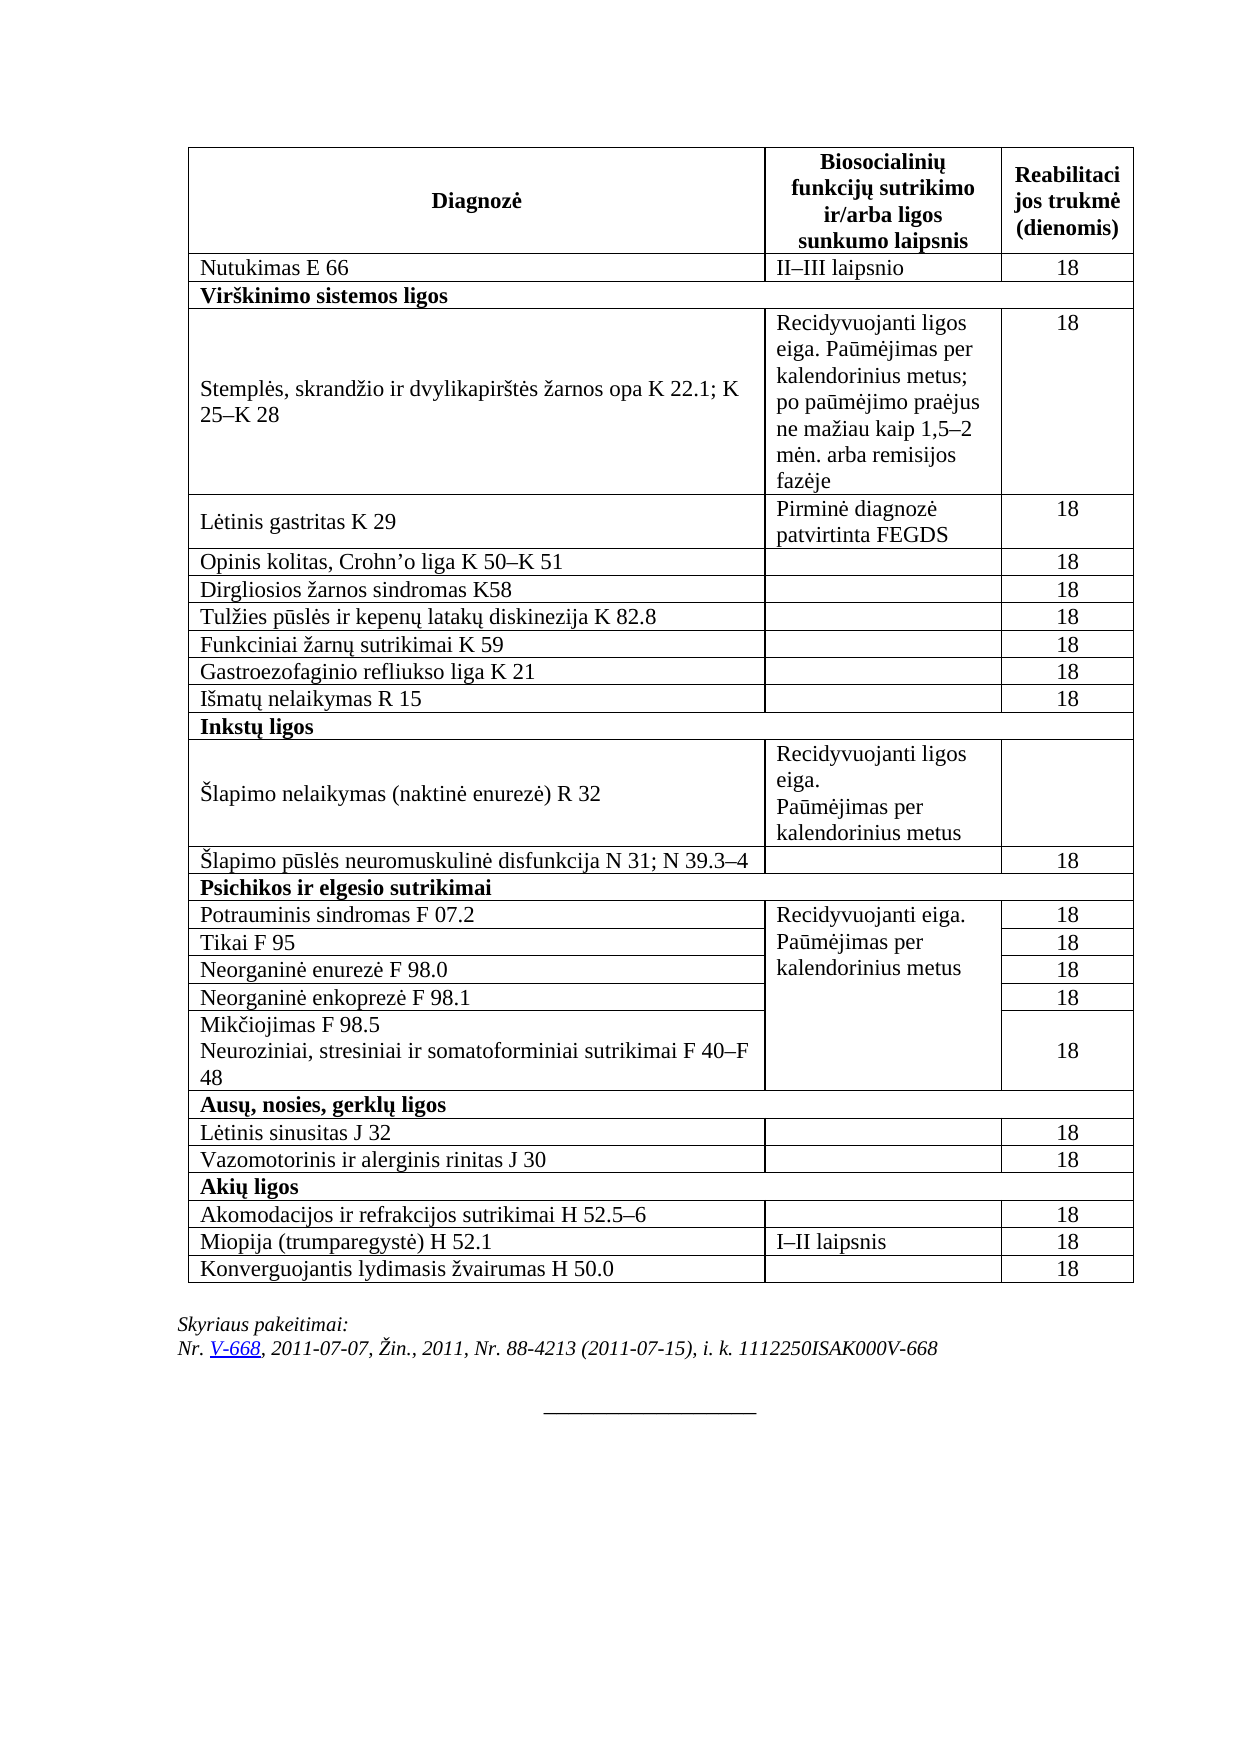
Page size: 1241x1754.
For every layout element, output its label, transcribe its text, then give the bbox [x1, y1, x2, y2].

table_cell Funkciniai žarnų sutrikimai K 59 [189, 631, 764, 657]
table_cell Mikčiojimas F 98.5 Neuroziniai, stresiniai ir somatoforminiai sutrikimai F 40–F 48 [189, 1011, 764, 1090]
text _________________ [177, 1388, 1122, 1417]
table_cell Konverguojantis lydimasis žvairumas H 50.0 [189, 1256, 764, 1282]
table_cell [766, 549, 1001, 575]
table_cell [766, 1119, 1001, 1145]
table_cell Dirgliosios žarnos sindromas K58 [189, 576, 764, 602]
table_cell [766, 576, 1001, 602]
table_cell Opinis kolitas, Crohn’o liga K 50–K 51 [189, 549, 764, 575]
table_cell Akių ligos [189, 1173, 1133, 1200]
table_cell Gastroezofaginio refliukso liga K 21 [189, 658, 764, 684]
table_cell 18 [1002, 956, 1133, 983]
table_cell 18 [1002, 631, 1133, 657]
table_cell Vazomotorinis ir alerginis rinitas J 30 [189, 1146, 764, 1172]
table_cell 18 [1002, 929, 1133, 955]
table_cell 18 [1002, 658, 1133, 684]
text Skyriaus pakeitimai: [177, 1312, 1122, 1336]
table_cell 18 [1002, 309, 1133, 494]
table_cell Stemplės, skrandžio ir dvylikapirštės žarnos opa K 22.1; K 25–K 28 [189, 309, 764, 494]
table_cell [1002, 740, 1133, 846]
table_cell 18 [1002, 1256, 1133, 1282]
table_header Diagnozė [189, 148, 764, 253]
table_header Reabilitacijos trukmė (dienomis) [1002, 148, 1133, 253]
table_cell Pirminė diagnozė patvirtinta FEGDS [766, 495, 1001, 547]
table_cell Neorganinė enkoprezė F 98.1 [189, 984, 764, 1010]
table_cell 18 [1002, 1228, 1133, 1254]
table_cell Lėtinis gastritas K 29 [189, 495, 764, 547]
table_cell Potrauminis sindromas F 07.2 [189, 901, 764, 928]
table_cell Recidyvuojanti ligos eiga. Paūmėjimas per kalendorinius metus; po paūmėjimo praėjus ne mažiau kaip 1,5–2 mėn. arba remisijos fazėje [766, 309, 1001, 494]
table_cell 18 [1002, 495, 1133, 547]
table_header Biosocialinių funkcijų sutrikimo ir/arba ligos sunkumo laipsnis [766, 148, 1001, 253]
table_cell [766, 631, 1001, 657]
table_cell [766, 603, 1001, 629]
table_cell 18 [1002, 549, 1133, 575]
table_cell Tulžies pūslės ir kepenų latakų diskinezija K 82.8 [189, 603, 764, 629]
table_cell Ausų, nosies, gerklų ligos [189, 1091, 1133, 1117]
table_cell Šlapimo nelaikymas (naktinė enurezė) R 32 [189, 740, 764, 846]
table_cell Recidyvuojanti eiga. Paūmėjimas per kalendorinius metus [766, 901, 1001, 1090]
table_cell Tikai F 95 [189, 929, 764, 955]
table_cell I–II laipsnis [766, 1228, 1001, 1254]
table_cell 18 [1002, 1119, 1133, 1145]
table_cell Nutukimas E 66 [189, 254, 764, 281]
table_cell Psichikos ir elgesio sutrikimai [189, 874, 1133, 900]
table_cell Recidyvuojanti ligos eiga. Paūmėjimas per kalendorinius metus [766, 740, 1001, 846]
table_cell [766, 685, 1001, 712]
table_cell Virškinimo sistemos ligos [189, 282, 1133, 308]
table_cell 18 [1002, 984, 1133, 1010]
table_cell Išmatų nelaikymas R 15 [189, 685, 764, 712]
table_cell 18 [1002, 1201, 1133, 1227]
table_cell [766, 1201, 1001, 1227]
table_cell Šlapimo pūslės neuromuskulinė disfunkcija N 31; N 39.3–4 [189, 847, 764, 873]
table_cell [766, 658, 1001, 684]
table_cell 18 [1002, 685, 1133, 712]
table_cell Miopija (trumparegystė) H 52.1 [189, 1228, 764, 1254]
table_cell Neorganinė enurezė F 98.0 [189, 956, 764, 983]
table_cell Inkstų ligos [189, 713, 1133, 739]
table_cell Akomodacijos ir refrakcijos sutrikimai H 52.5–6 [189, 1201, 764, 1227]
table_cell II–III laipsnio [766, 254, 1001, 281]
table_cell 18 [1002, 901, 1133, 928]
table_cell 18 [1002, 1011, 1133, 1090]
table_cell 18 [1002, 576, 1133, 602]
table_cell 18 [1002, 847, 1133, 873]
table_cell 18 [1002, 603, 1133, 629]
table_cell 18 [1002, 254, 1133, 281]
table_cell 18 [1002, 1146, 1133, 1172]
table_cell Lėtinis sinusitas J 32 [189, 1119, 764, 1145]
table_cell [766, 1256, 1001, 1282]
text Nr. V-668, 2011-07-07, Žin., 2011, Nr. 88-4213 (2011-07-15), i. k. 1112250ISAK000V-668 [177, 1336, 1122, 1360]
table_cell [766, 1146, 1001, 1172]
table_cell [766, 847, 1001, 873]
